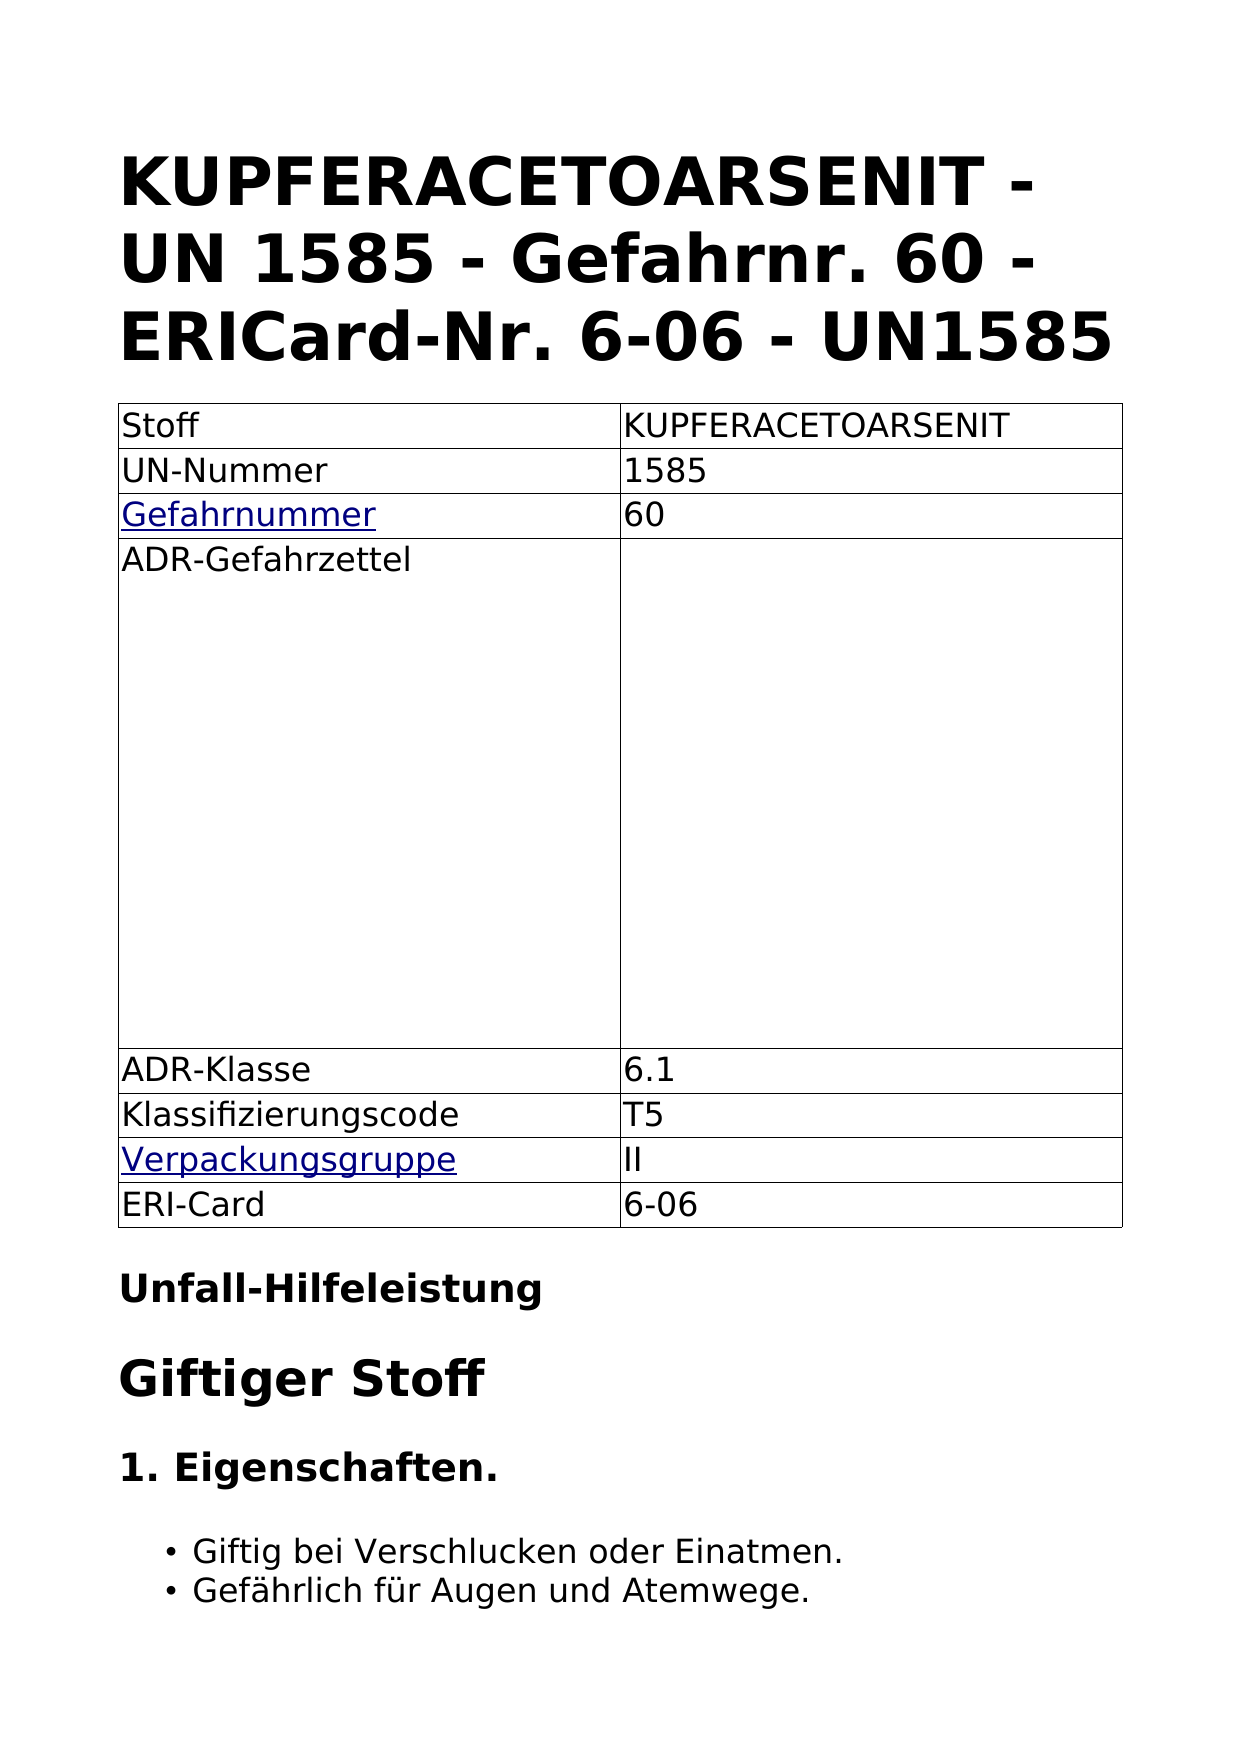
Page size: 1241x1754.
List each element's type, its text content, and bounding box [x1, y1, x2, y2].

table_cell 1585 [621, 449, 1122, 493]
subtitle Giftiger Stoff [118, 1349, 1122, 1408]
subtitle Unfall-Hilfeleistung [118, 1267, 1122, 1312]
table_cell Gefahrnummer [119, 494, 620, 538]
table_cell Verpackungsgruppe [119, 1138, 620, 1182]
table_cell II [621, 1138, 1122, 1182]
table_header Stoff [119, 404, 620, 448]
list Giftig bei Verschlucken oder Einatmen. [177, 1532, 1122, 1571]
list Gefährlich für Augen und Atemwege. [177, 1571, 1122, 1610]
table_cell 6.1 [621, 1049, 1122, 1092]
table_cell Klassifizierungscode [119, 1094, 620, 1137]
table_header KUPFERACETOARSENIT [621, 404, 1122, 448]
subtitle KUPFERACETOARSENIT - UN 1585 - Gefahrnr. 60 - ERICard-Nr. 6-06 - UN1585 [118, 143, 1122, 376]
table_cell UN-Nummer [119, 449, 620, 493]
table_cell [621, 539, 1122, 1048]
table_cell 6-06 [621, 1183, 1122, 1227]
subtitle 1. Eigenschaften. [118, 1445, 1122, 1490]
table_cell T5 [621, 1094, 1122, 1137]
table_cell ADR-Klasse [119, 1049, 620, 1092]
table_cell 60 [621, 494, 1122, 538]
table_cell ERI-Card [119, 1183, 620, 1227]
table_cell ADR-Gefahrzettel [119, 539, 620, 1048]
